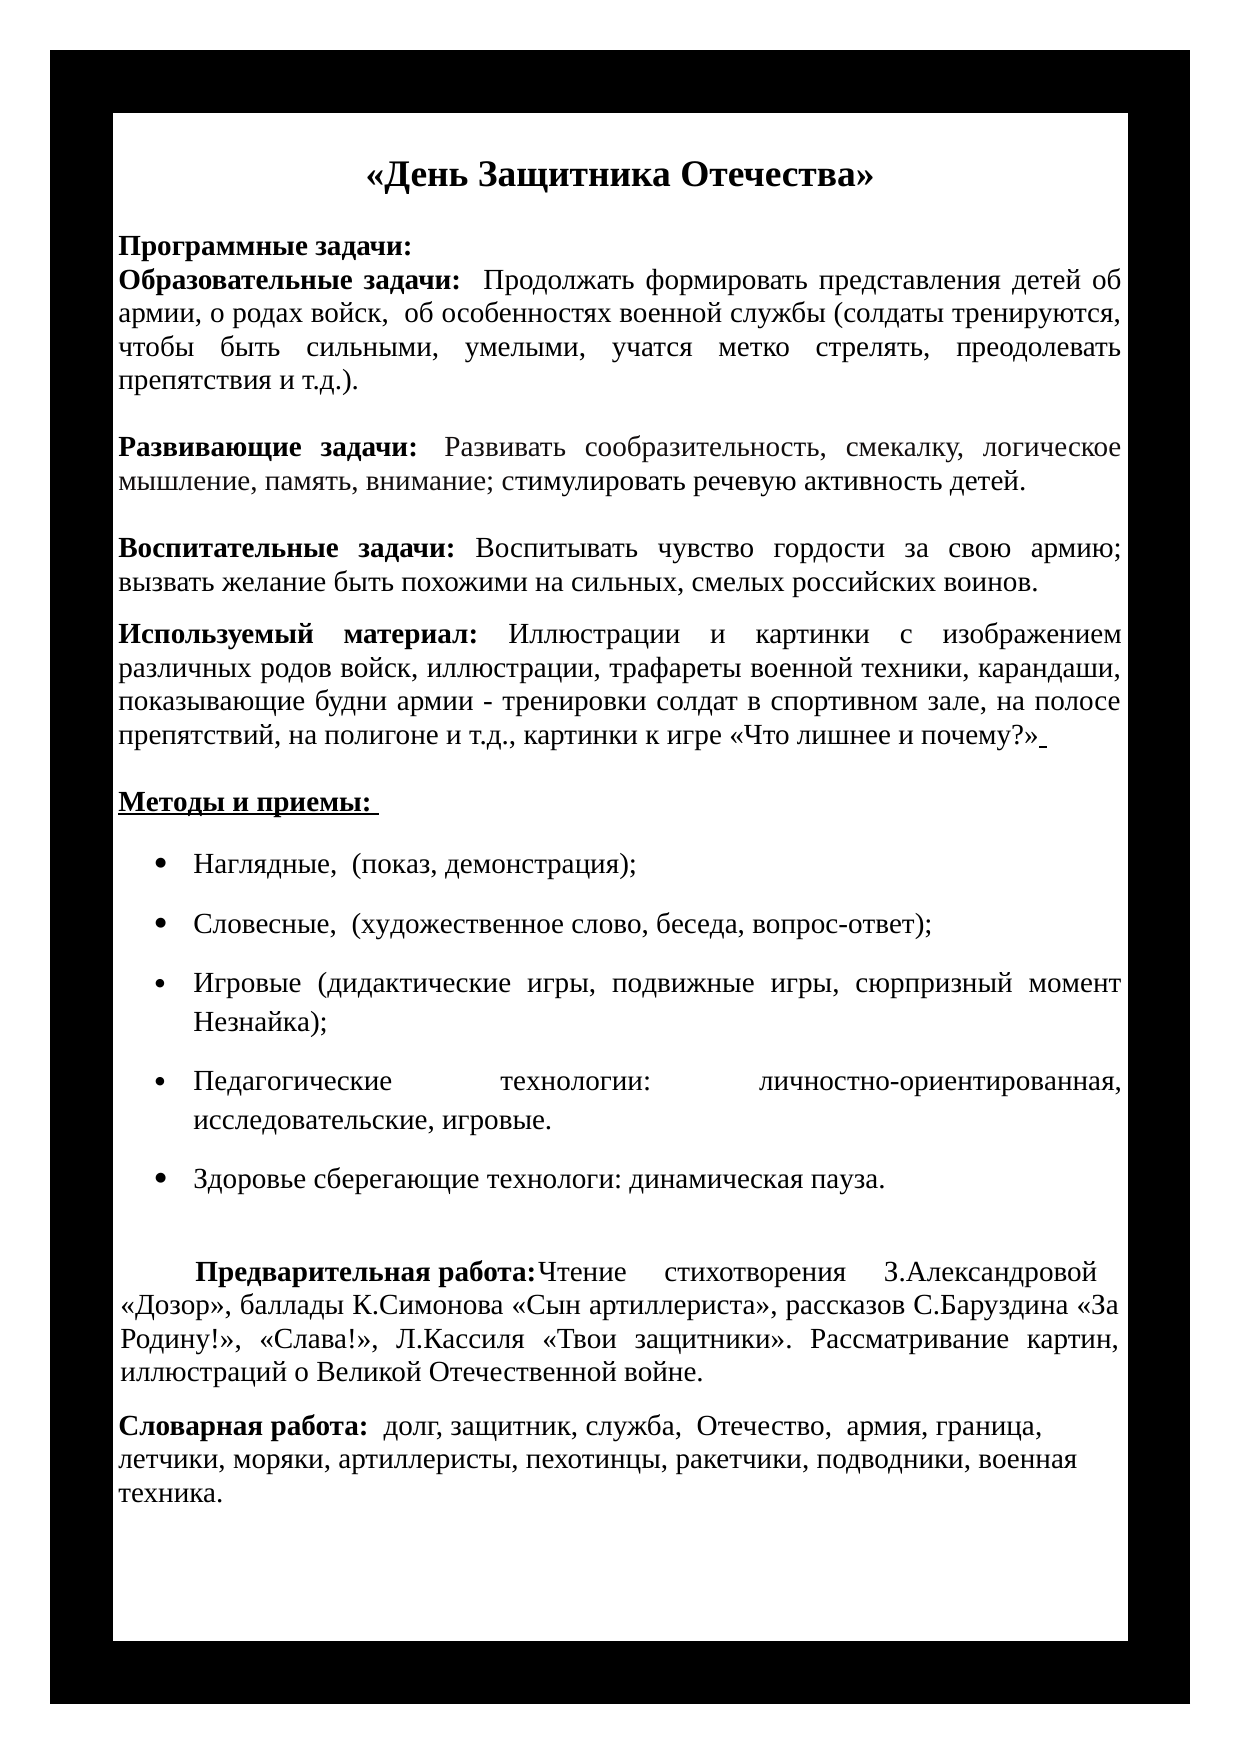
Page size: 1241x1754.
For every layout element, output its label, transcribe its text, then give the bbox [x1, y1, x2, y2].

text «Дозор», баллады К.Симонова «Сын артиллериста», рассказов С.Баруздина «За Родину!», «Слава!», Л.Кассиля «Твои защитники». Рассматривание картин, иллюстраций о Великой Отечественной войне. [120, 1288, 1120, 1388]
text Предварительная работа: Чтение стихотворения З.Александровой [195, 1254, 1122, 1288]
text Используемый материал: Иллюстрации и картинки с изображением различных родов войск, иллюстрации, трафареты военной техники, карандаши, показывающие будни армии - тренировки солдат в спортивном зале, на полосе препятствий, на полигоне и т.д., картинки к игре «Что лишнее и почему?» [118, 616, 1122, 751]
list Игровые (дидактические игры, подвижные игры, сюрпризный момент Незнайка); [156, 965, 1122, 1037]
text Словарная работа: долг, защитник, служба, Отечество, армия, граница, летчики, моряки, артиллеристы, пехотинцы, ракетчики, подводники, военная техника. [118, 1408, 1122, 1508]
list Наглядные, (показ, демонстрация); [156, 846, 1122, 880]
list Словесные, (художественное слово, беседа, вопрос-ответ); [156, 906, 1122, 939]
text Образовательные задачи: Продолжать формировать представления детей об армии, о родах войск, об особенностях военной службы (солдаты тренируются, чтобы быть сильными, умелыми, учатся метко стрелять, преодолевать препятствия и т.д.). [118, 262, 1122, 396]
text Воспитательные задачи: Воспитывать чувство гордости за свою армию; вызвать желание быть похожими на сильных, смелых российских воинов. [118, 530, 1122, 597]
list Здоровье сберегающие технологи: динамическая пауза. [156, 1161, 1122, 1195]
text Методы и приемы: [118, 784, 1122, 818]
text «День Защитника Отечества» [118, 152, 1122, 195]
text Развивающие задачи: Развивать сообразительность, смекалку, логическое мышление, память, внимание; стимулировать речевую активность детей. [118, 429, 1122, 497]
text Программные задачи: [118, 228, 1122, 262]
list Педагогические технологии: личностно-ориентированная, исследовательские, игровые. [156, 1063, 1122, 1135]
